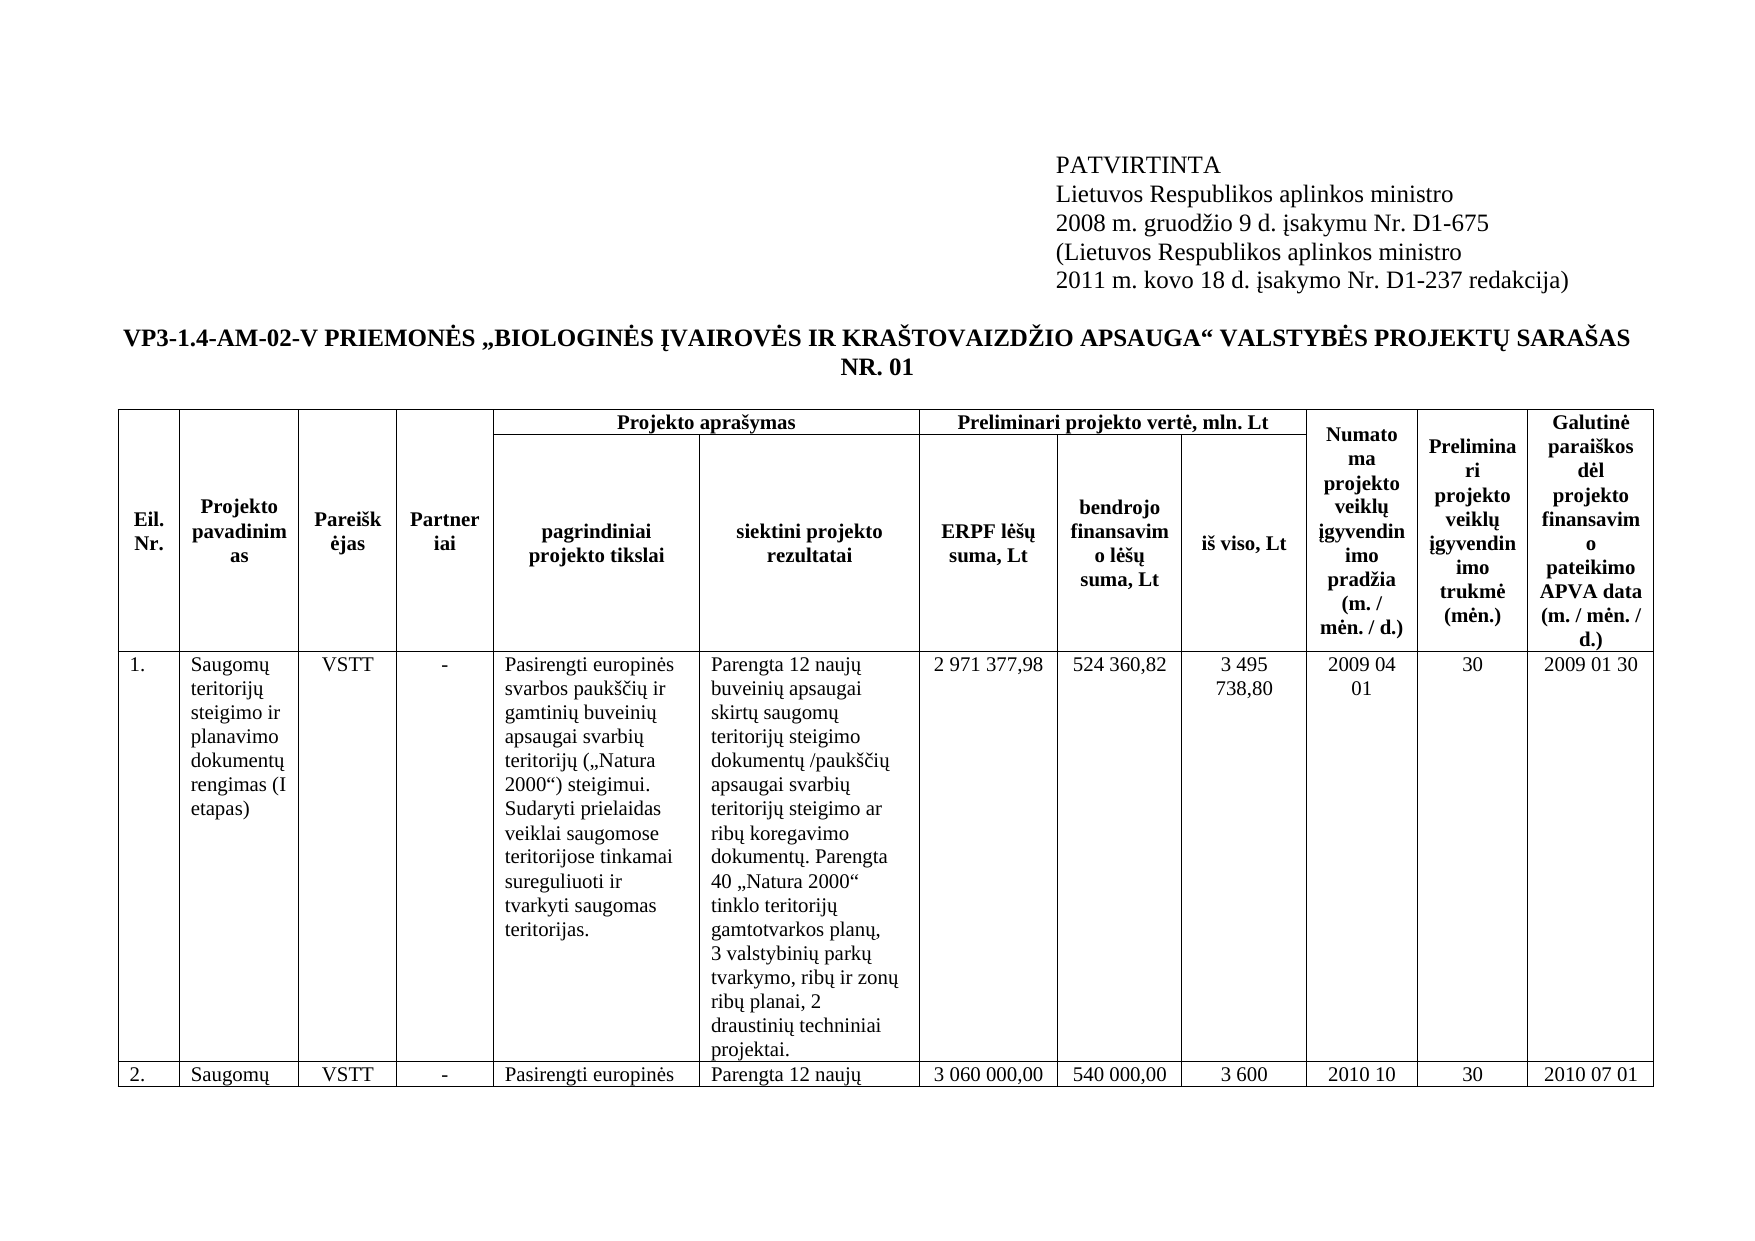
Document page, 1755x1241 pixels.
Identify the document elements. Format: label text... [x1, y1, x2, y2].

table_cell 540 000,00 [1058, 1062, 1181, 1086]
table_cell - [397, 1062, 493, 1086]
table_cell 2009 01 30 [1528, 652, 1653, 1061]
table_header Numatoma projekto veiklų įgyvendinimo pradžia (m. / mėn. / d.) [1307, 410, 1417, 651]
table_cell ERPF lėšų suma, Lt [920, 435, 1057, 651]
table_cell 2. [119, 1062, 179, 1086]
table_cell 2 971 377,98 [920, 652, 1057, 1061]
table_cell iš viso, Lt [1182, 435, 1306, 651]
table_cell 2010 10 01 [1307, 1062, 1417, 1086]
table_cell Saugomų [180, 1062, 298, 1086]
table_cell Parengta 12 naujų [700, 1062, 919, 1086]
table_cell 30 [1418, 1062, 1527, 1086]
text 2008 m. gruodžio 9 d. įsakymu Nr. D1-675 [1056, 208, 1636, 237]
table_header Projekto aprašymas [494, 410, 919, 434]
table_cell VSTT [299, 1062, 396, 1086]
text VP3-1.4-AM-02-V PRIEMONĖS „BIOLOGINĖS ĮVAIROVĖS IR KRAŠTOVAIZDŽIO APSAUGA“ VALSTYBĖS PROJEKTŲ SARAŠAS NR. 01 [118, 323, 1636, 381]
table_cell VSTT [299, 652, 396, 1061]
table_cell 30 [1418, 652, 1527, 1061]
text (Lietuvos Respublikos aplinkos ministro [1056, 237, 1636, 266]
table_cell Saugomų teritorijų steigimo ir planavimo dokumentų rengimas (I etapas) [180, 652, 298, 1061]
table_cell siektini projekto rezultatai [700, 435, 919, 651]
table_header Eil. Nr. [119, 410, 179, 651]
table_cell Pasirengti europinės svarbos paukščių ir gamtinių buveinių apsaugai svarbių teritorijų („Natura 2000“) steigimui. Sudaryti prielaidas veiklai saugomose teritorijose tinkamai sureguliuoti ir tvarkyti saugomas teritorijas. [494, 652, 699, 1061]
table_cell pagrindiniai projekto tikslai [494, 435, 699, 651]
table_cell Parengta 12 naujų buveinių apsaugai skirtų saugomų teritorijų steigimo dokumentų /paukščių apsaugai svarbių teritorijų steigimo ar ribų koregavimo dokumentų. Parengta 40 „Natura 2000“ tinklo teritorijų gamtotvarkos planų, 3 valstybinių parkų tvarkymo, ribų ir zonų ribų planai, 2 draustinių techniniai projektai. [700, 652, 919, 1061]
table_cell bendrojo finansavimo lėšų suma, Lt [1058, 435, 1181, 651]
table_header Preliminari projekto vertė, mln. Lt [920, 410, 1306, 434]
table_header Pareiškėjas [299, 410, 396, 651]
table_cell Pasirengti europinės [494, 1062, 699, 1086]
table_cell 524 360,82 [1058, 652, 1181, 1061]
text Lietuvos Respublikos aplinkos ministro [1056, 179, 1636, 208]
table_cell 2010 07 01 [1528, 1062, 1653, 1086]
table_cell 3 600 [1182, 1062, 1306, 1086]
table_cell 1. [119, 652, 179, 1061]
table_cell - [397, 652, 493, 1061]
table_cell 3 060 000,00 [920, 1062, 1057, 1086]
table_cell 2009 04 01 [1307, 652, 1417, 1061]
table_header Galutinė paraiškos dėl projekto finansavimo pateikimo APVA data (m. / mėn. / d.) [1528, 410, 1653, 651]
table_header Preliminari projekto veiklų įgyvendinimo trukmė (mėn.) [1418, 410, 1527, 651]
table_header Partneriai [397, 410, 493, 651]
table_cell 3 495 738,80 [1182, 652, 1306, 1061]
text 2011 m. kovo 18 d. įsakymo Nr. D1-237 redakcija) [1056, 266, 1636, 294]
table_header Projekto pavadinimas [180, 410, 298, 651]
text PATVIRTINTA [1056, 151, 1636, 179]
